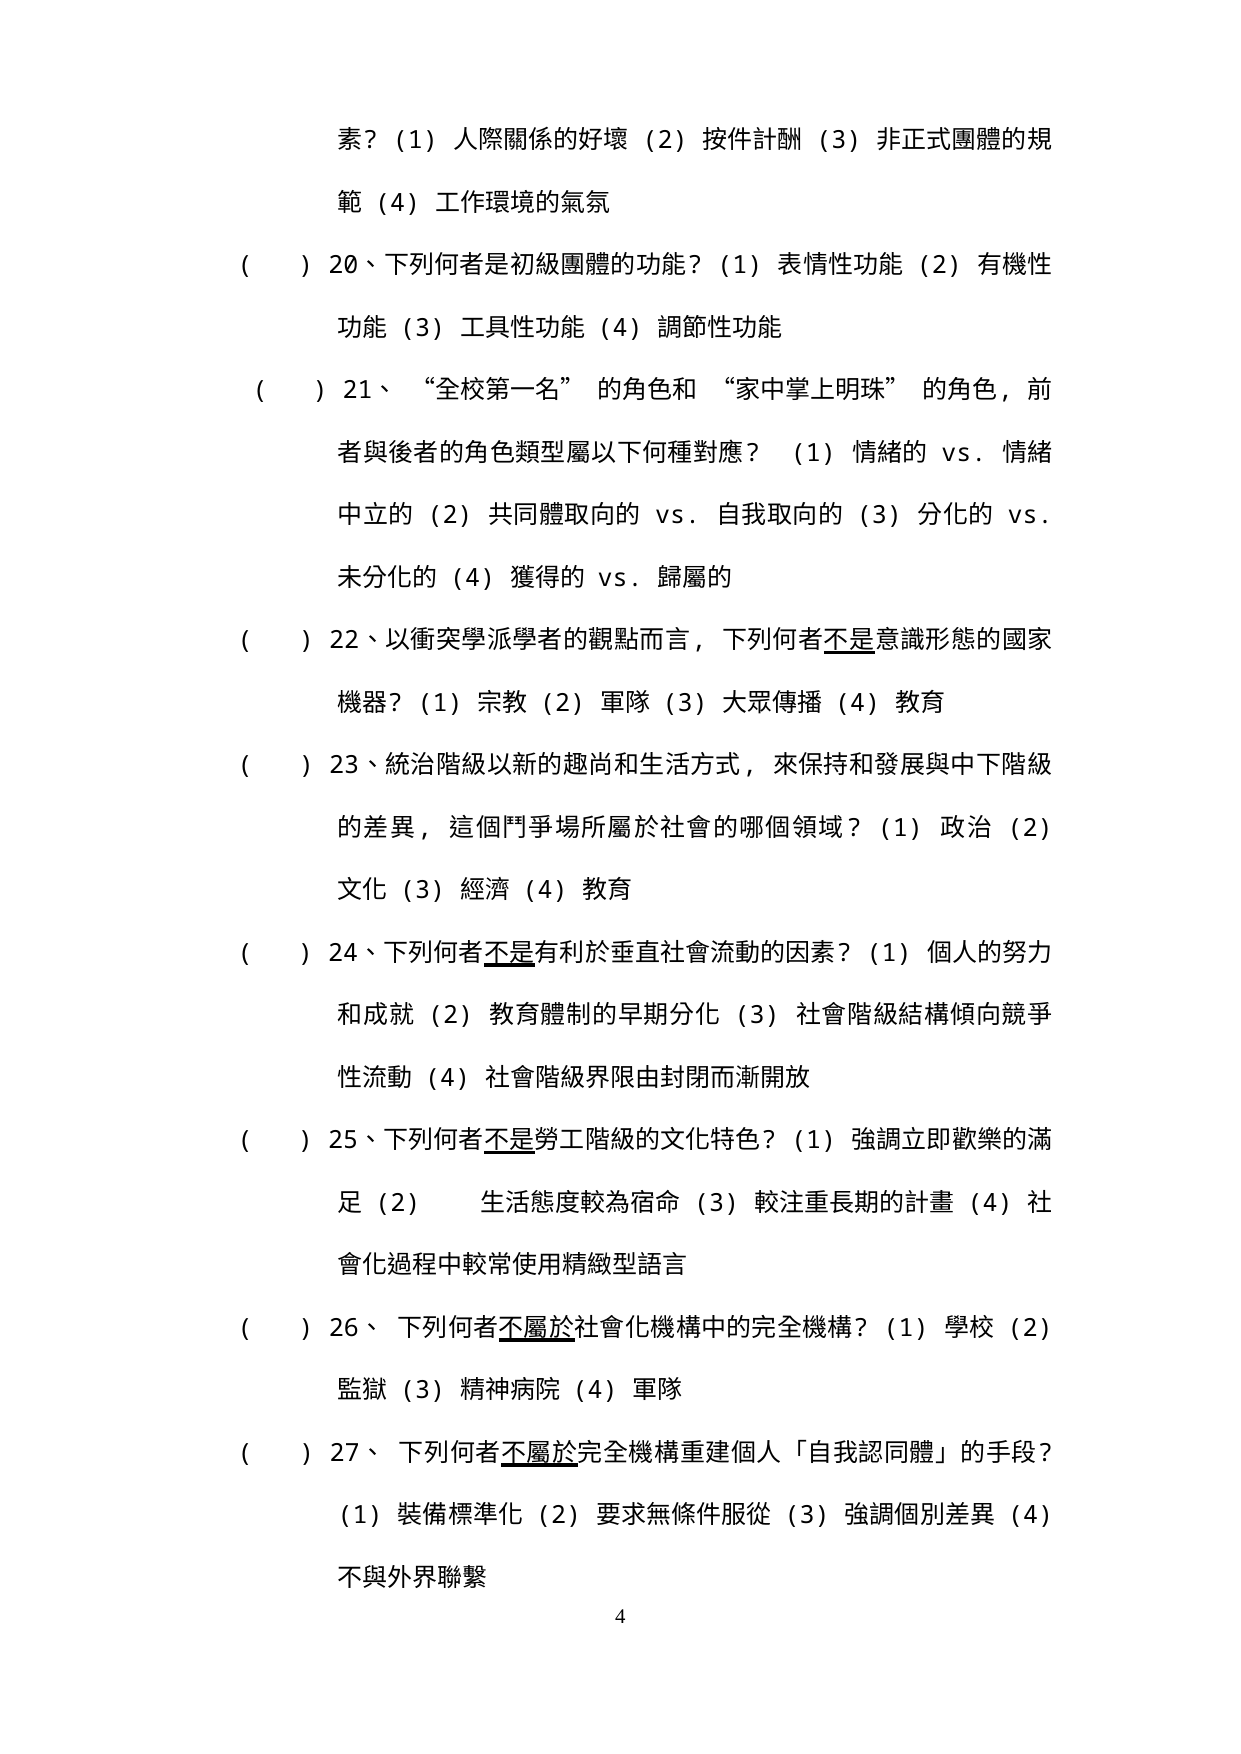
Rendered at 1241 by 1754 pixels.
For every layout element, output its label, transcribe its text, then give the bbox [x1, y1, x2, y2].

text ( ) 26、 下列何者不屬於社會化機構中的完全機構? (1) 學校 (2) 監獄 (3) 精神病院 (4) 軍隊 [237, 1284, 1053, 1409]
text ( ) 24、下列何者不是有利於垂直社會流動的因素? (1) 個人的努力和成就 (2) 教育體制的早期分化 (3) 社會階級結構傾向競爭性流動 (4) 社會階級界限由封閉而漸開放 [237, 909, 1053, 1096]
text ( ) 27、 下列何者不屬於完全機構重建個人「自我認同體」的手段? (1) 裝備標準化 (2) 要求無條件服從 (3) 強調個別差異 (4) 不與外界聯繫 [237, 1409, 1053, 1596]
text ( ) 23、統治階級以新的趣尚和生活方式, 來保持和發展與中下階級的差異, 這個鬥爭場所屬於社會的哪個領域? (1) 政治 (2) 文化 (3) 經濟 (4) 教育 [237, 721, 1053, 909]
text ( ) 22、以衝突學派學者的觀點而言, 下列何者不是意識形態的國家機器? (1) 宗教 (2) 軍隊 (3) 大眾傳播 (4) 教育 [237, 596, 1053, 721]
text ( ) 20、下列何者是初級團體的功能? (1) 表情性功能 (2) 有機性功能 (3) 工具性功能 (4) 調節性功能 [237, 221, 1053, 346]
text 素? (1) 人際關係的好壞 (2) 按件計酬 (3) 非正式團體的規範 (4) 工作環境的氣氛 [237, 96, 1053, 221]
text ( ) 25、下列何者不是勞工階級的文化特色? (1) 強調立即歡樂的滿足 (2) 生活態度較為宿命 (3) 較注重長期的計畫 (4) 社會化過程中較常使用精緻型語言 [237, 1096, 1053, 1284]
text ( ) 21、 “全校第一名” 的角色和 “家中掌上明珠” 的角色, 前者與後者的角色類型屬以下何種對應? (1) 情緒的 vs. 情緒中立的 (2) 共同體取向的 vs. 自我取向的 (3) 分化的 vs. 未分化的 (4) 獲得的 vs. 歸屬的 [237, 346, 1053, 596]
